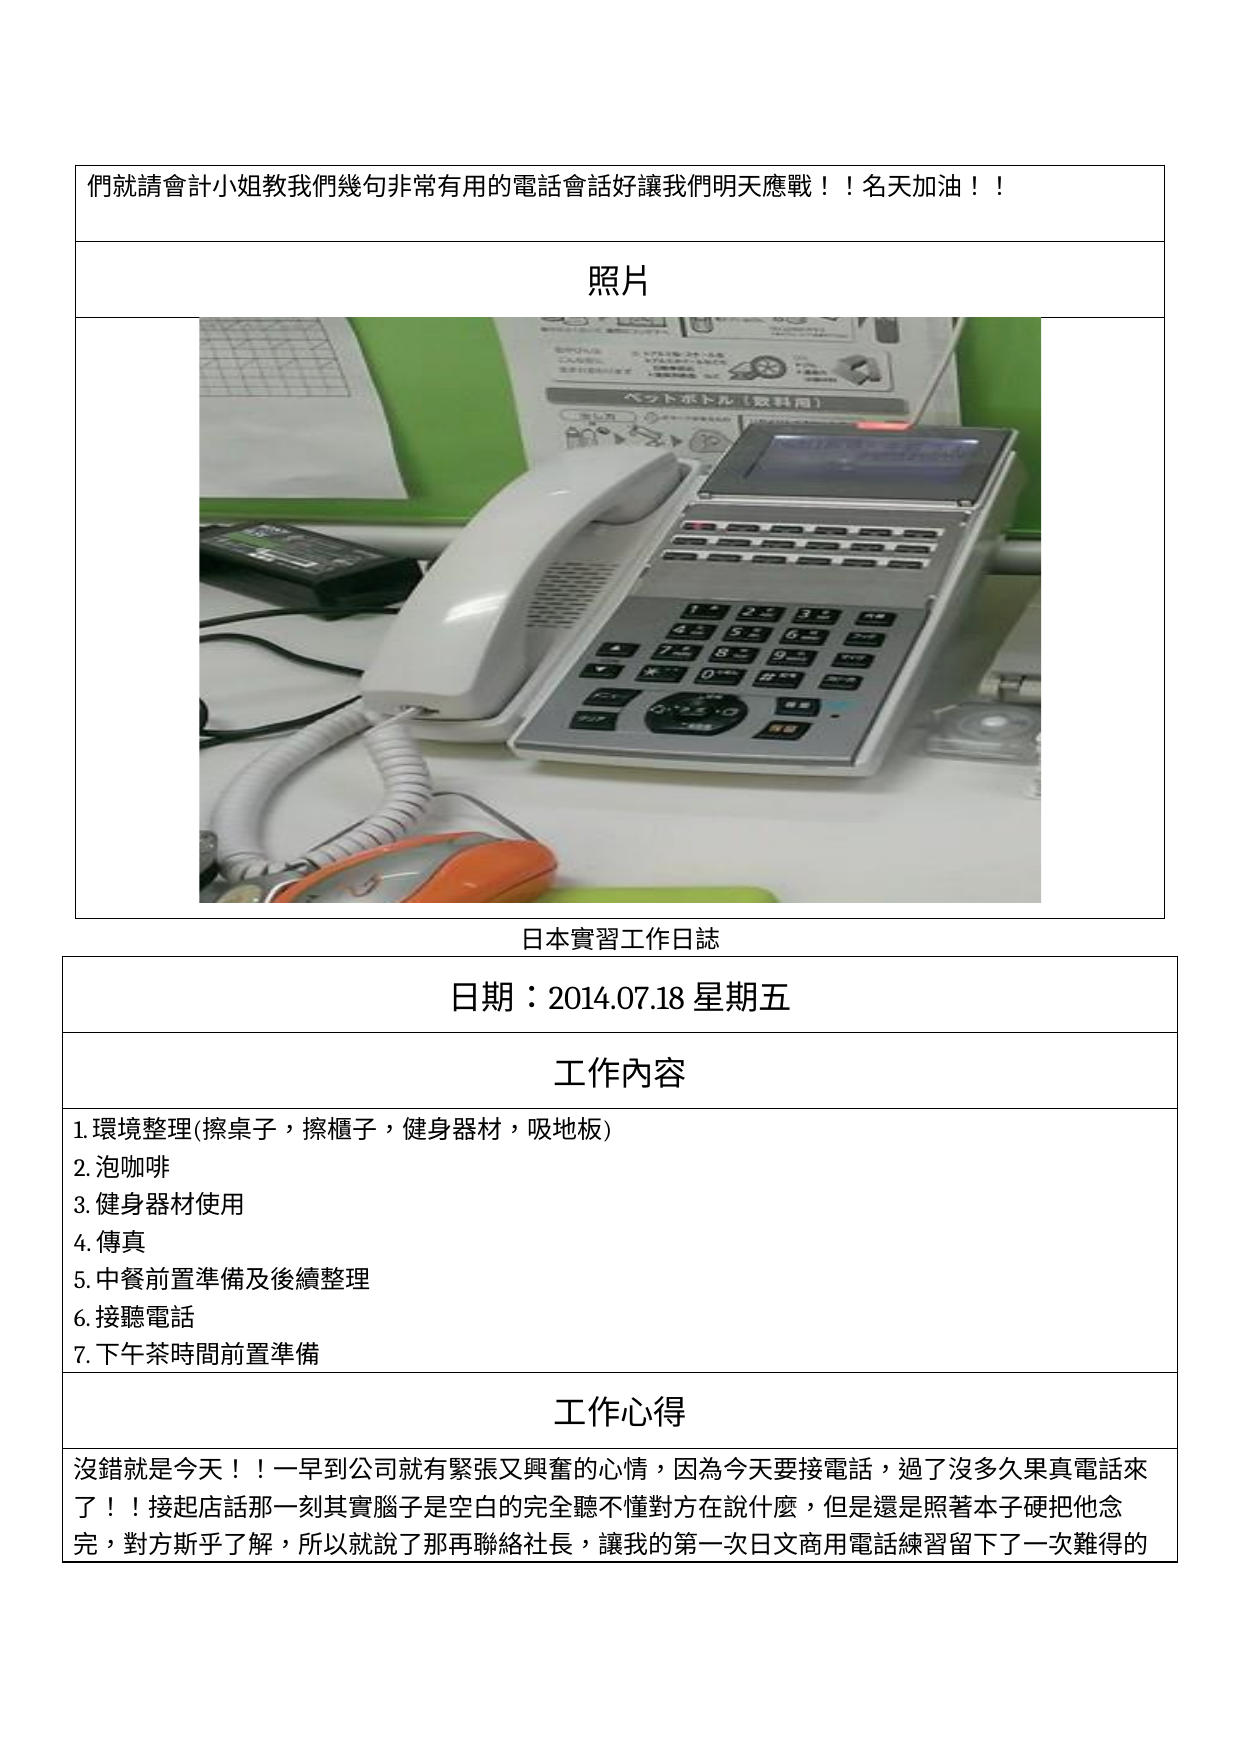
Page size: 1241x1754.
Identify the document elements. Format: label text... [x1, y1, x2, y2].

table_cell 工作心得 [63, 1373, 1177, 1448]
table_cell 工作內容 [63, 1033, 1177, 1108]
table_cell [76, 318, 1164, 918]
picture [199, 317, 1042, 903]
table_cell 1. 環境整理(擦桌子，擦櫃子，健身器材，吸地板) 2. 泡咖啡 3. 健身器材使用 4. 傳真 5. 中餐前置準備及後續整理 6. 接聽電話 7. 下午茶時間前置準備 [63, 1109, 1177, 1372]
text 日本實習工作日誌 [187, 919, 1053, 956]
table_header 日期：2014.07.18 星期五 [63, 957, 1177, 1032]
table_cell 照片 [76, 242, 1164, 317]
table_cell 們就請會計小姐教我們幾句非常有用的電話會話好讓我們明天應戰！！名天加油！！ [76, 166, 1164, 241]
table_cell 沒錯就是今天！！一早到公司就有緊張又興奮的心情，因為今天要接電話，過了沒多久果真電話來了！！接起店話那一刻其實腦子是空白的完全聽不懂對方在說什麼，但是還是照著本子硬把他念完，對方斯乎了解，所以就說了那再聯絡社長，讓我的第一次日文商用電話練習留下了一次難得的 [63, 1449, 1177, 1561]
